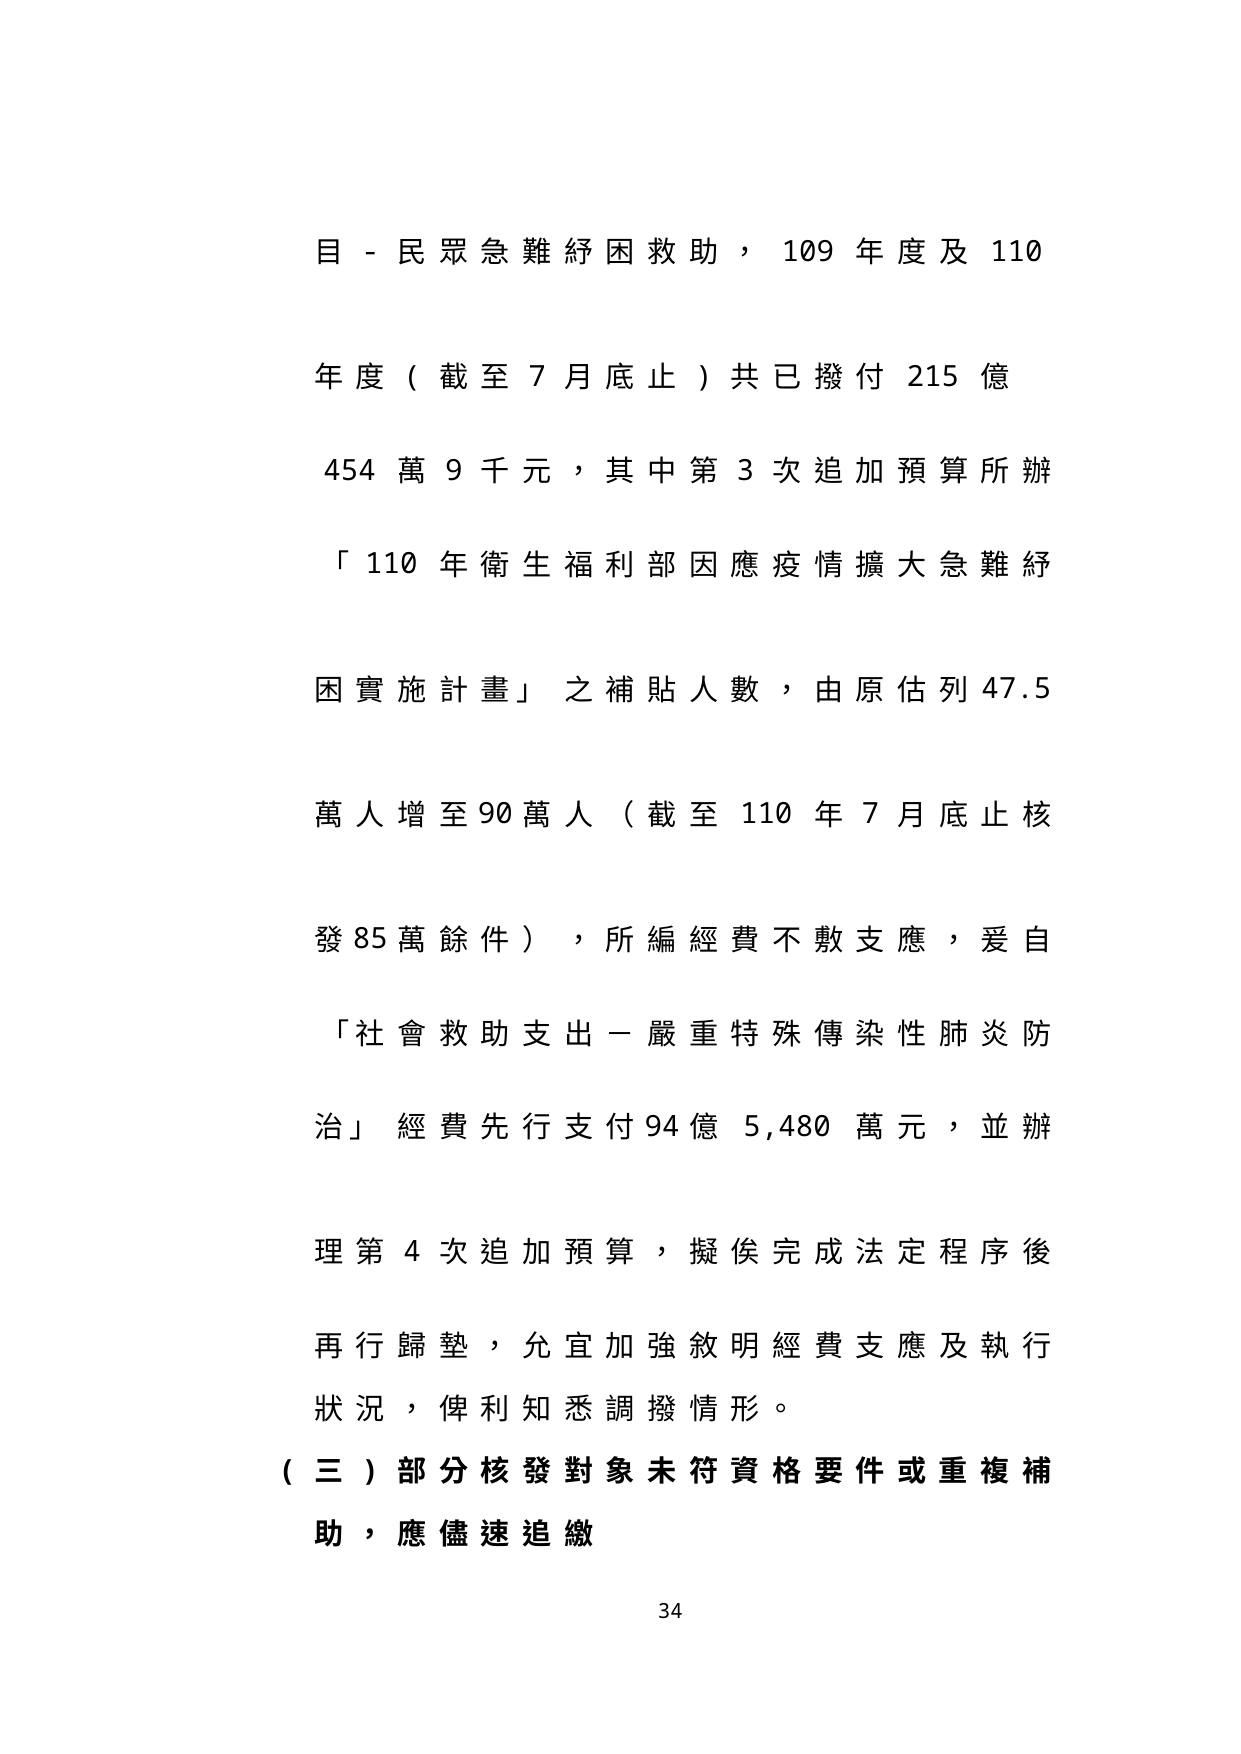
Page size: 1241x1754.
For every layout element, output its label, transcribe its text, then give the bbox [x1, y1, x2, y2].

text 目-民眾急難紓困救助，109年度及110年度(截至7月底止)共已撥付215億454萬9千元，其中第3次追加預算所辦「110年衛生福利部因應疫情擴大急難紓困實施計畫」之補貼人數，由原估列47.5萬人增至90萬人（截至110年7月底止核發85萬餘件），所編經費不敷支應，爰自「社會救助支出－嚴重特殊傳染性肺炎防治」經費先行支付94億5,480萬元，並辦理第4次追加預算，擬俟完成法定程序後再行歸墊，允宜加強敘明經費支應及執行狀況，俾利知悉調撥情形。 [271, 177, 1058, 1427]
text (三)部分核發對象未符資格要件或重複補助，應儘速追繳 [242, 1427, 1058, 1552]
